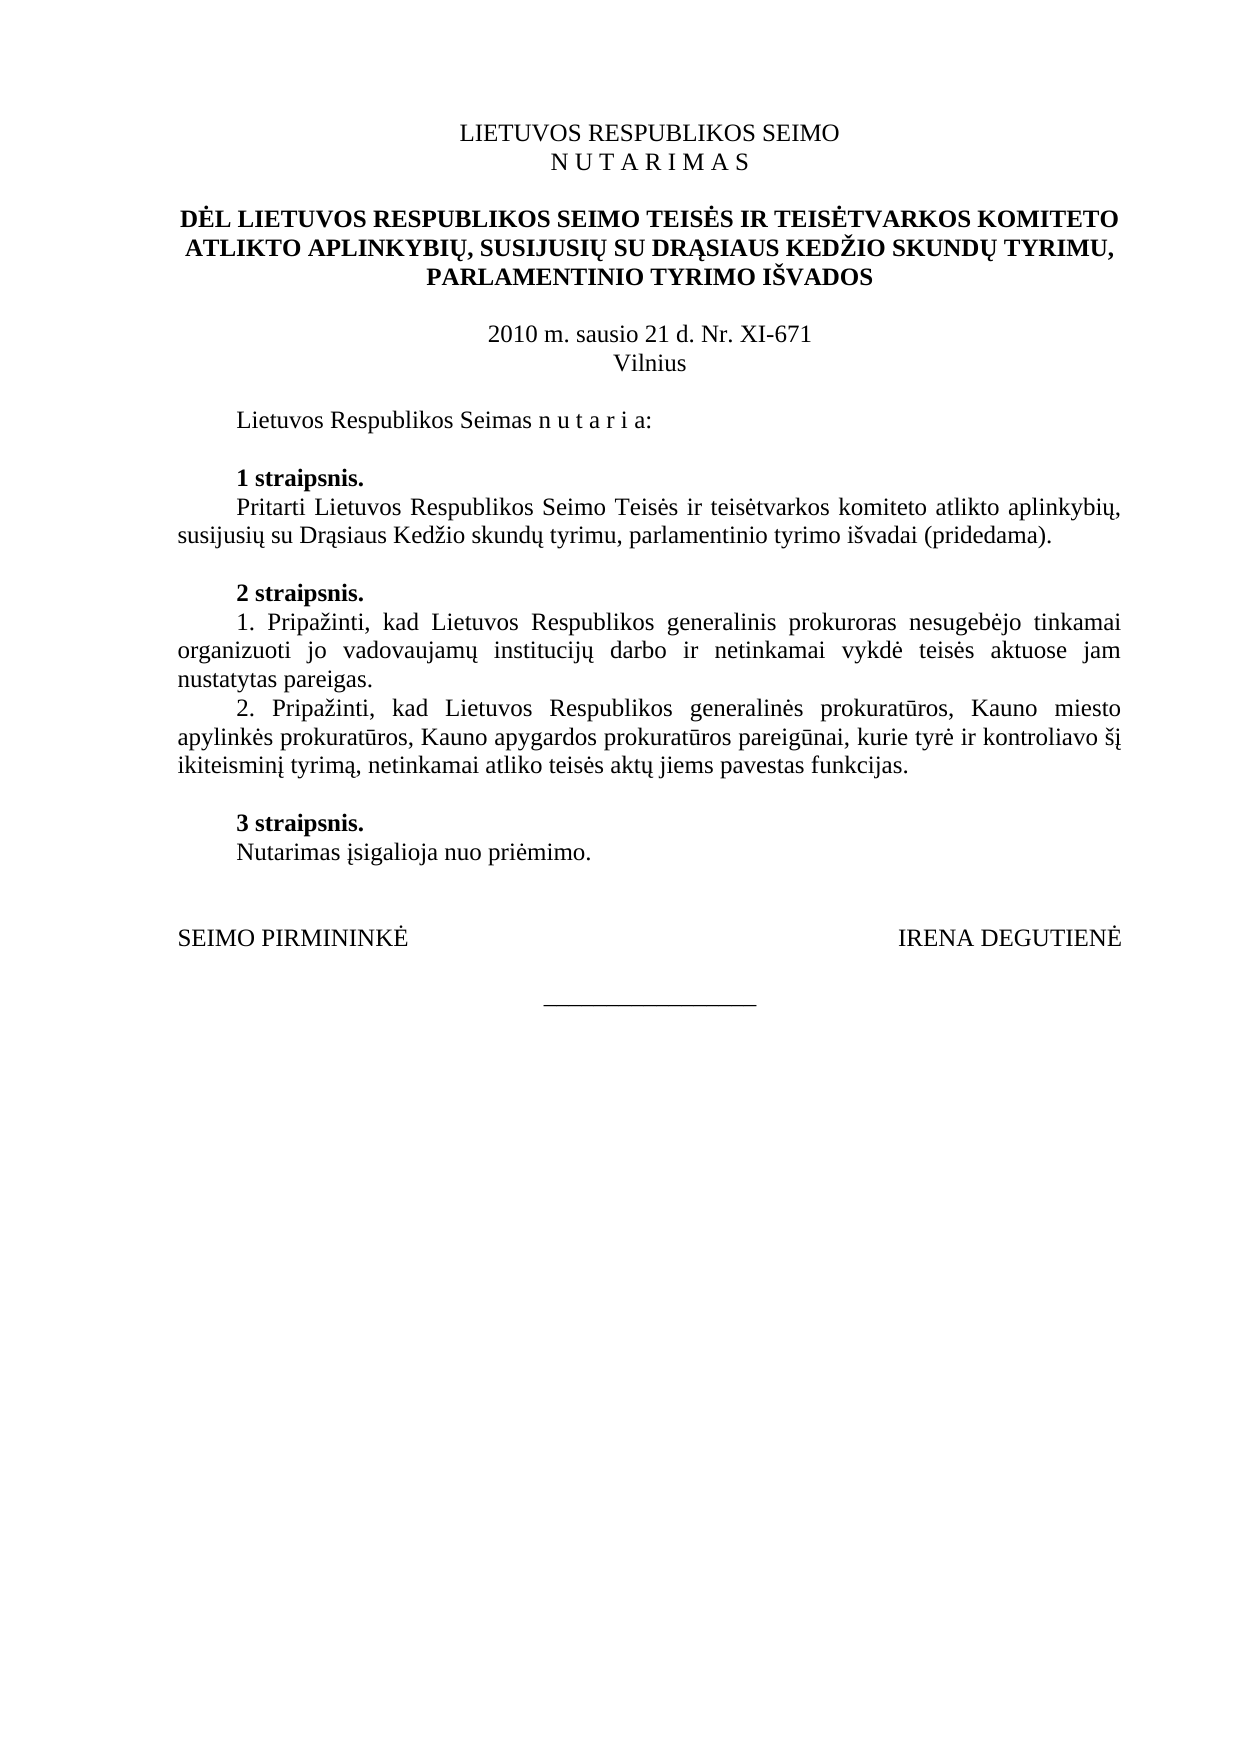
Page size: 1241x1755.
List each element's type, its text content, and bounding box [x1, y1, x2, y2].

text _________________ [177, 981, 1122, 1009]
text 2 straipsnis. [177, 578, 1122, 607]
text NUTARIMAS [177, 147, 1122, 176]
text LIETUVOS RESPUBLIKOS SEIMO [177, 118, 1122, 147]
text DĖL LIETUVOS RESPUBLIKOS SEIMO TEISĖS IR TEISĖTVARKOS KOMITETO ATLIKTO APLINKYBIŲ, SUSIJUSIŲ SU DRĄSIAUS KEDŽIO SKUNDŲ TYRIMU, PARLAMENTINIO TYRIMO IŠVADOS [177, 204, 1122, 291]
text Lietuvos Respublikos Seimas nutaria: [177, 406, 1122, 434]
text Pritarti Lietuvos Respublikos Seimo Teisės ir teisėtvarkos komiteto atlikto aplinkybių, susijusių su Drąsiaus Kedžio skundų tyrimu, parlamentinio tyrimo išvadai (pridedama). [177, 492, 1122, 549]
text 1 straipsnis. [177, 463, 1122, 492]
text 2. Pripažinti, kad Lietuvos Respublikos generalinės prokuratūros, Kauno miesto apylinkės prokuratūros, Kauno apygardos prokuratūros pareigūnai, kurie tyrė ir kontroliavo šį ikiteisminį tyrimą, netinkamai atliko teisės aktų jiems pavestas funkcijas. [177, 693, 1122, 779]
text Vilnius [177, 348, 1122, 377]
text 1. Pripažinti, kad Lietuvos Respublikos generalinis prokuroras nesugebėjo tinkamai organizuoti jo vadovaujamų institucijų darbo ir netinkamai vykdė teisės aktuose jam nustatytas pareigas. [177, 607, 1122, 693]
text 2010 m. sausio 21 d. Nr. XI-671 [177, 319, 1122, 348]
text SEIMO PIRMININKĖ IRENA DEGUTIENĖ [177, 923, 1122, 952]
text Nutarimas įsigalioja nuo priėmimo. [177, 837, 1122, 866]
text 3 straipsnis. [177, 808, 1122, 837]
